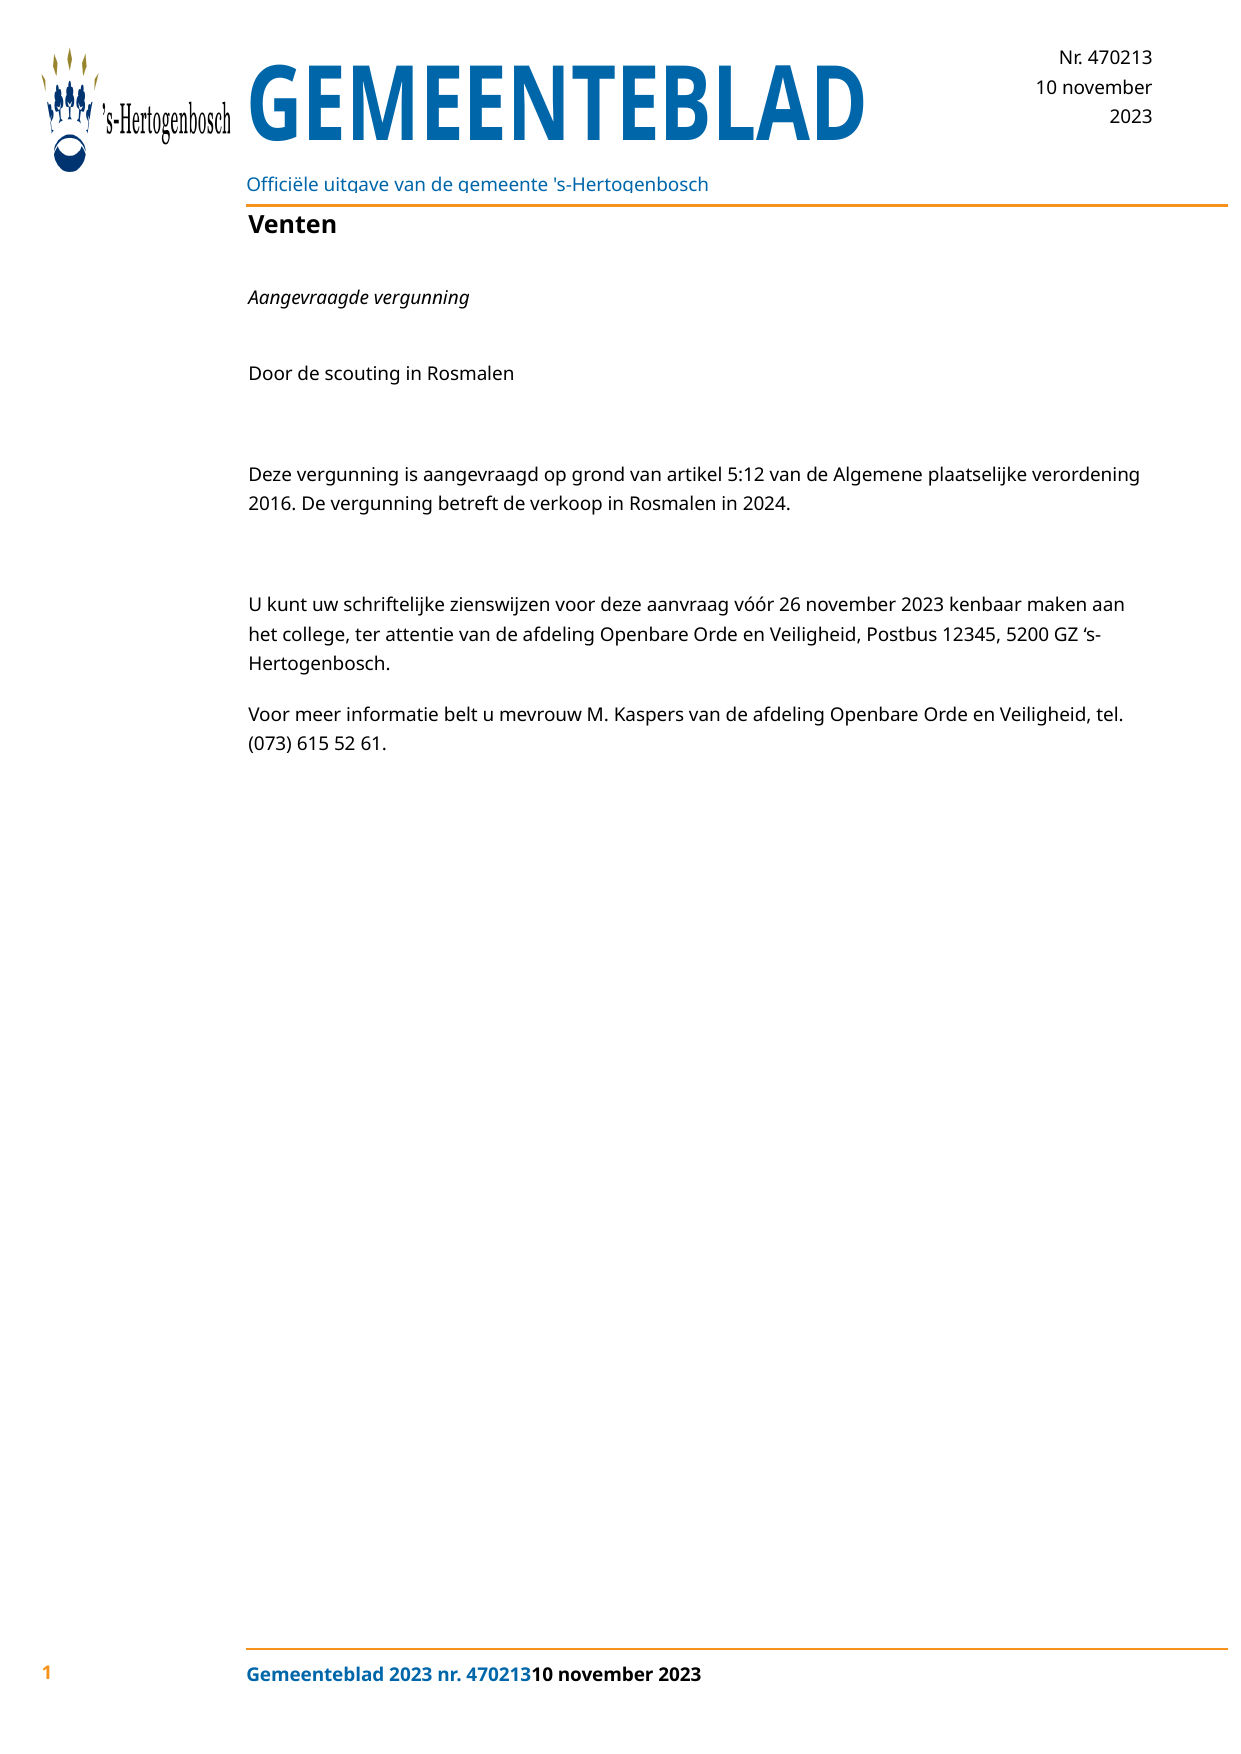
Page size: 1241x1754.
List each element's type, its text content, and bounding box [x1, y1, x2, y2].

text Deze vergunning is aangevraagd op grond van artikel 5:12 van de Algemene plaatselijke verordening 2016. De vergunning betreft de verkoop in Rosmalen in 2024. [248, 461, 1152, 516]
text Voor meer informatie belt u mevrouw M. Kaspers van de afdeling Openbare Orde en Veiligheid, tel. (073) 615 52 61. [248, 701, 1152, 756]
picture [41, 47, 231, 172]
text Venten [248, 207, 1152, 241]
text Door de scouting in Rosmalen [248, 360, 1152, 386]
text Aangevraagde vergunning [248, 284, 1152, 309]
text U kunt uw schriftelijke zienswijzen voor deze aanvraag vóór 26 november 2023 kenbaar maken aan het college, ter attentie van de afdeling Openbare Orde en Veiligheid, Postbus 12345, 5200 GZ ‘s-Hertogenbosch. [248, 591, 1152, 676]
